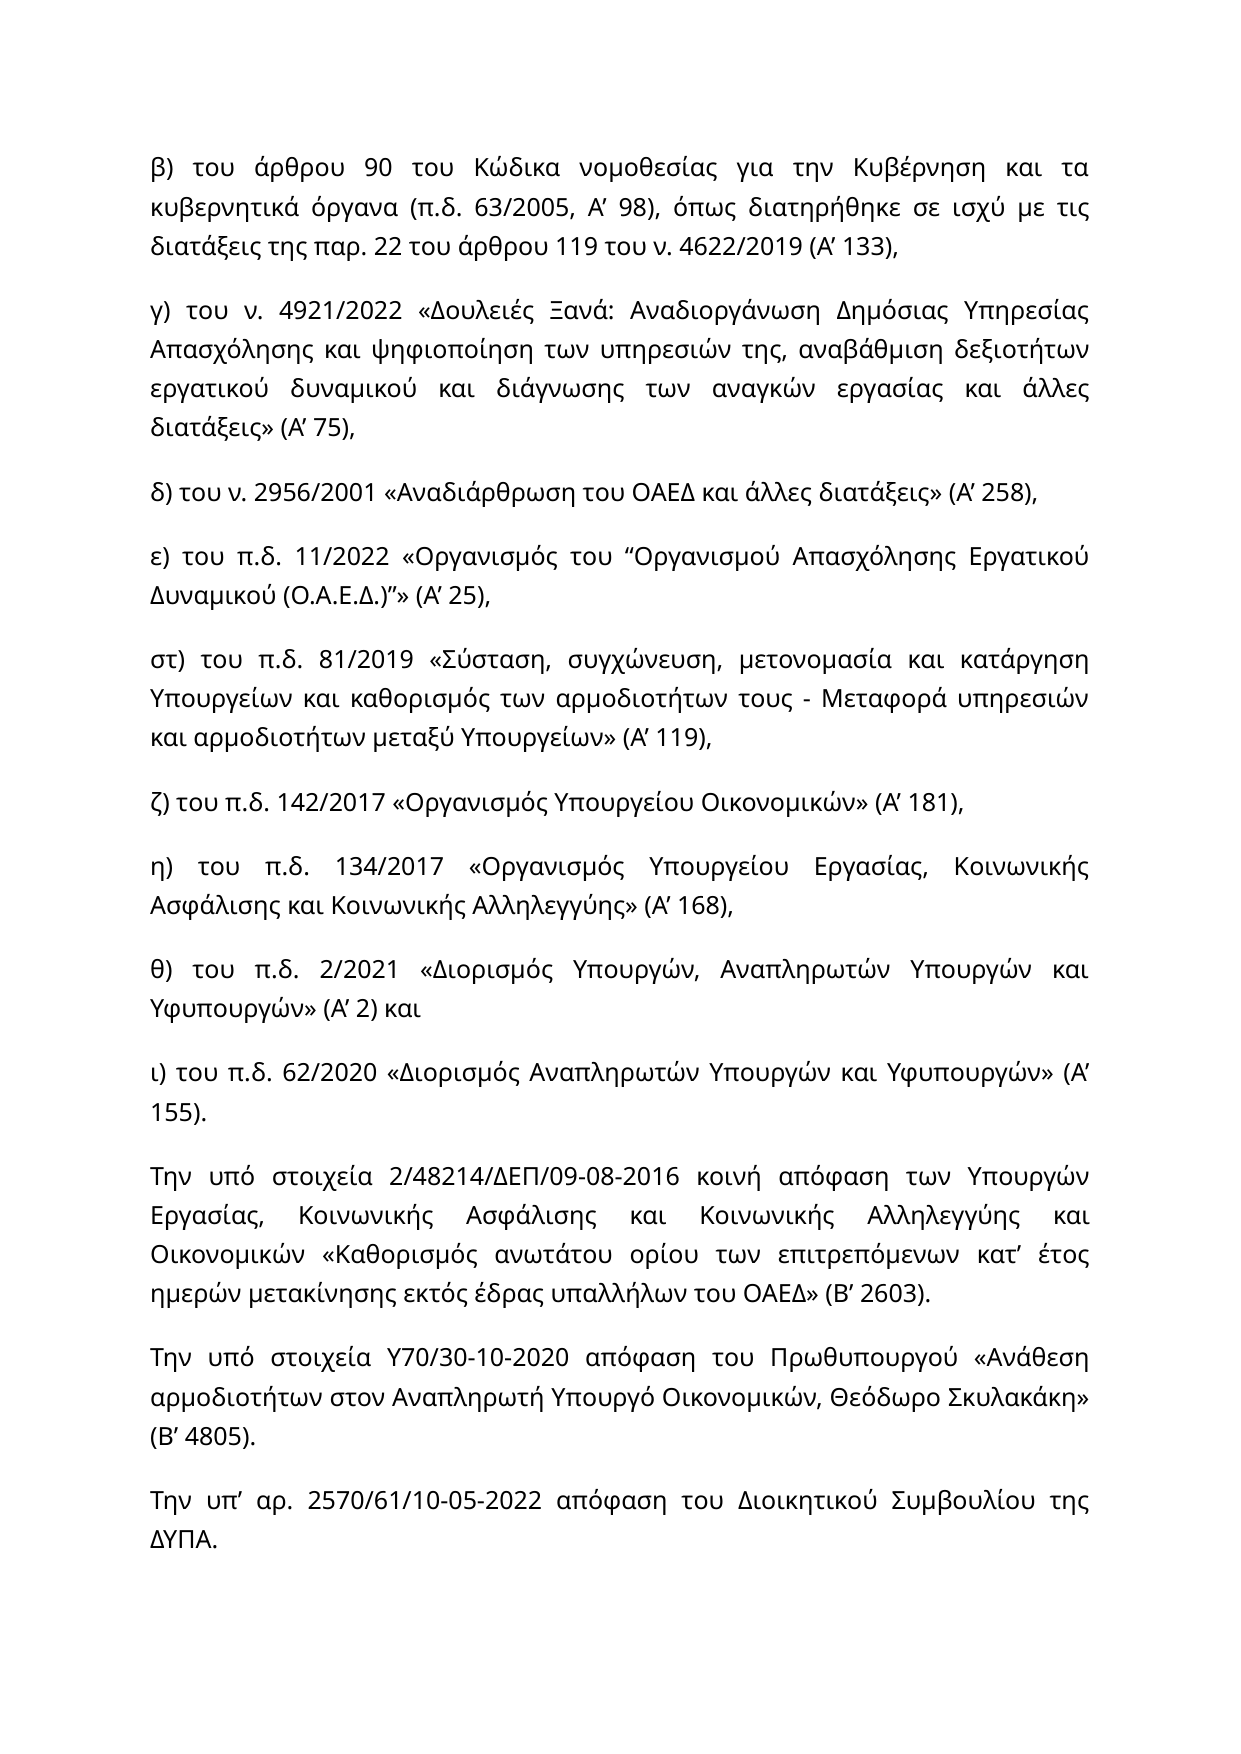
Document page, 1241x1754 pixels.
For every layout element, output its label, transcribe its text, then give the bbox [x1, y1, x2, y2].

text ι) του π.δ. 62/2020 «Διορισμός Αναπληρωτών Υπουργών και Υφυπουργών» (Α’ 155). [150, 1055, 1090, 1128]
text ε) του π.δ. 11/2022 «Οργανισμός του “Οργανισμού Απασχόλησης Εργατικού Δυναμικού (Ο.Α.Ε.Δ.)”» (Α’ 25), [150, 538, 1090, 612]
text στ) του π.δ. 81/2019 «Σύσταση, συγχώνευση, μετονομασία και κατάργηση Υπουργείων και καθορισμός των αρμοδιοτήτων τους - Μεταφορά υπηρεσιών και αρμοδιοτήτων μεταξύ Υπουργείων» (Α’ 119), [150, 642, 1090, 754]
text γ) του ν. 4921/2022 «Δουλειές Ξανά: Αναδιοργάνωση Δημόσιας Υπηρεσίας Απασχόλησης και ψηφιοποίηση των υπηρεσιών της, αναβάθμιση δεξιοτήτων εργατικού δυναμικού και διάγνωσης των αναγκών εργασίας και άλλες διατάξεις» (Α’ 75), [150, 292, 1090, 444]
text Την υπ’ αρ. 2570/61/10-05-2022 απόφαση του Διοικητικού Συμβουλίου της ΔΥΠΑ. [150, 1482, 1090, 1556]
text β) του άρθρου 90 του Κώδικα νομοθεσίας για την Κυβέρνηση και τα κυβερνητικά όργανα (π.δ. 63/2005, Α’ 98), όπως διατηρήθηκε σε ισχύ με τις διατάξεις της παρ. 22 του άρθρου 119 του ν. 4622/2019 (Α’ 133), [150, 150, 1090, 262]
text δ) του ν. 2956/2001 «Αναδιάρθρωση του ΟΑΕΔ και άλλες διατάξεις» (Α’ 258), [150, 474, 1090, 508]
text ζ) του π.δ. 142/2017 «Οργανισμός Υπουργείου Οικονομικών» (Α’ 181), [150, 784, 1090, 818]
text Την υπό στοιχεία Υ70/30-10-2020 απόφαση του Πρωθυπουργού «Ανάθεση αρμοδιοτήτων στον Αναπληρωτή Υπουργό Οικονομικών, Θεόδωρο Σκυλακάκη» (Β’ 4805). [150, 1340, 1090, 1452]
text θ) του π.δ. 2/2021 «Διορισμός Υπουργών, Αναπληρωτών Υπουργών και Υφυπουργών» (Α’ 2) και [150, 952, 1090, 1025]
text η) του π.δ. 134/2017 «Οργανισμός Υπουργείου Εργασίας, Κοινωνικής Ασφάλισης και Κοινωνικής Αλληλεγγύης» (Α’ 168), [150, 848, 1090, 922]
text Την υπό στοιχεία 2/48214/ΔΕΠ/09-08-2016 κοινή απόφαση των Υπουργών Εργασίας, Κοινωνικής Ασφάλισης και Κοινωνικής Αλληλεγγύης και Οικονομικών «Καθορισμός ανωτάτου ορίου των επιτρεπόμενων κατ’ έτος ημερών μετακίνησης εκτός έδρας υπαλλήλων του ΟΑΕΔ» (Β’ 2603). [150, 1158, 1090, 1310]
